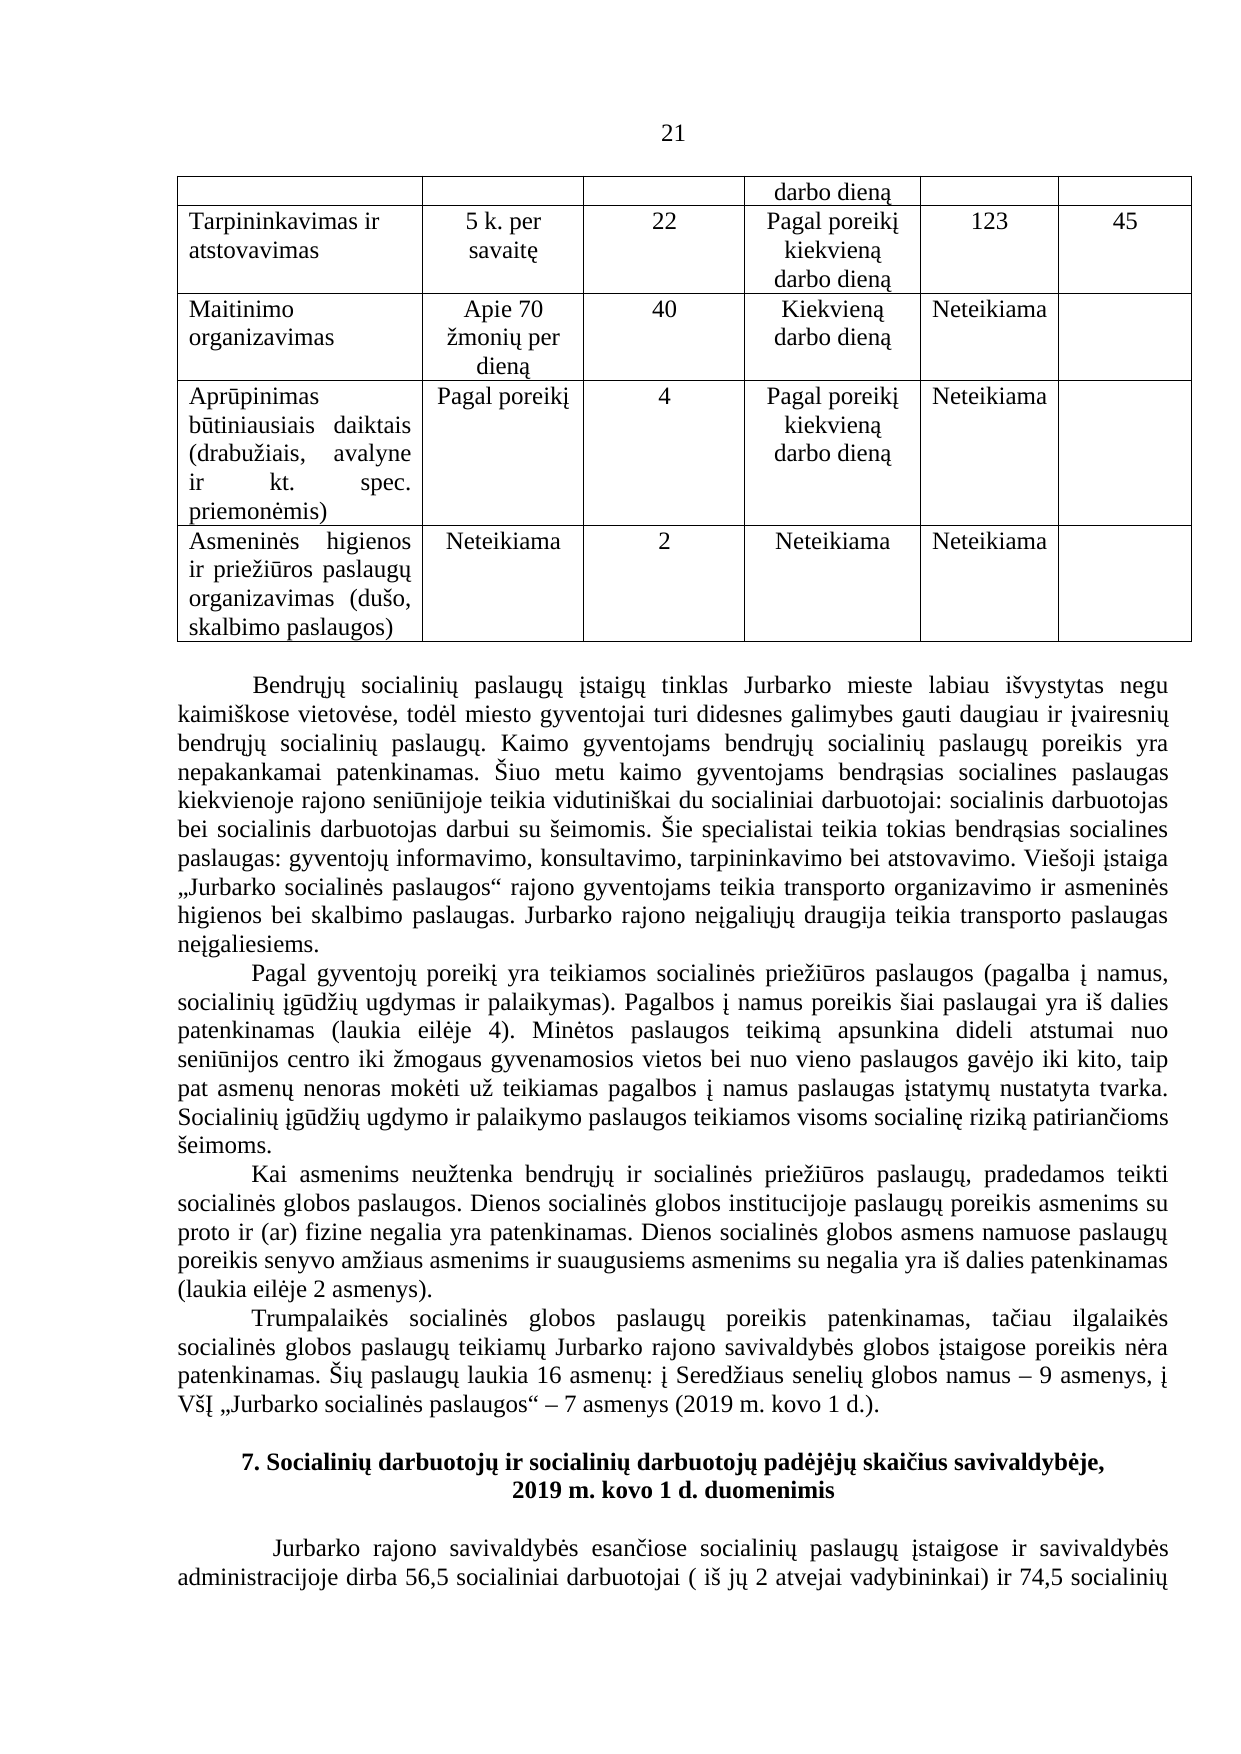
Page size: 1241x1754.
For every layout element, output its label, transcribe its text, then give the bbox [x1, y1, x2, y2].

table_cell [1059, 177, 1191, 205]
table_cell [1059, 294, 1191, 380]
table_cell 22 [584, 206, 744, 293]
table_cell Pagal poreikį [423, 381, 583, 525]
table_cell Pagal poreikį kiekvieną darbo dieną [745, 206, 920, 293]
table_cell [1059, 526, 1191, 641]
table_cell 5 k. per savaitę [423, 206, 583, 293]
table_cell 4 [584, 381, 744, 525]
table_cell 123 [921, 206, 1058, 293]
table_cell Kiekvieną darbo dieną [745, 294, 920, 380]
table_cell [584, 177, 744, 205]
text Pagal gyventojų poreikį yra teikiamos socialinės priežiūros paslaugos (pagalba į namus, socialinių įgūdžių ugdymas ir palaikymas). Pagalbos į namus poreikis šiai paslaugai yra iš dalies patenkinamas (laukia eilėje 4). Minėtos paslaugos teikimą apsunkina dideli atstumai nuo seniūnijos centro iki žmogaus gyvenamosios vietos bei nuo vieno paslaugos gavėjo iki kito, taip pat asmenų nenoras mokėti už teikiamas pagalbos į namus paslaugas įstatymų nustatyta tvarka. Socialinių įgūdžių ugdymo ir palaikymo paslaugos teikiamos visoms socialinę riziką patiriančioms šeimoms. [177, 958, 1169, 1159]
table_cell Neteikiama [423, 526, 583, 641]
table_cell darbo dieną [745, 177, 920, 205]
table_cell Tarpininkavimas ir atstovavimas [178, 206, 422, 293]
table_cell Maitinimo organizavimas [178, 294, 422, 380]
text Trumpalaikės socialinės globos paslaugų poreikis patenkinamas, tačiau ilgalaikės socialinės globos paslaugų teikiamų Jurbarko rajono savivaldybės globos įstaigose poreikis nėra patenkinamas. Šių paslaugų laukia 16 asmenų: į Seredžiaus senelių globos namus – 9 asmenys, į VšĮ „Jurbarko socialinės paslaugos“ – 7 asmenys (2019 m. kovo 1 d.). [177, 1303, 1169, 1418]
table_cell [921, 177, 1058, 205]
table_cell Asmeninės higienos ir priežiūros paslaugų organizavimas (dušo, skalbimo paslaugos) [178, 526, 422, 641]
table_cell Neteikiama [921, 294, 1058, 380]
table_cell [423, 177, 583, 205]
table_cell Aprūpinimas būtiniausiais daiktais (drabužiais, avalyne ir kt. spec. priemonėmis) [178, 381, 422, 525]
table_cell Neteikiama [745, 526, 920, 641]
text Jurbarko rajono savivaldybės esančiose socialinių paslaugų įstaigose ir savivaldybės administracijoje dirba 56,5 socialiniai darbuotojai ( iš jų 2 atvejai vadybininkai) ir 74,5 socialinių [177, 1533, 1169, 1591]
table_cell [1059, 381, 1191, 525]
text Kai asmenims neužtenka bendrųjų ir socialinės priežiūros paslaugų, pradedamos teikti socialinės globos paslaugos. Dienos socialinės globos institucijoje paslaugų poreikis asmenims su proto ir (ar) fizine negalia yra patenkinamas. Dienos socialinės globos asmens namuose paslaugų poreikis senyvo amžiaus asmenims ir suaugusiems asmenims su negalia yra iš dalies patenkinamas (laukia eilėje 2 asmenys). [177, 1159, 1169, 1303]
table_cell 40 [584, 294, 744, 380]
text 7. Socialinių darbuotojų ir socialinių darbuotojų padėjėjų skaičius savivaldybėje, [177, 1447, 1169, 1476]
table_cell 45 [1059, 206, 1191, 293]
table_cell Pagal poreikį kiekvieną darbo dieną [745, 381, 920, 525]
text 2019 m. kovo 1 d. duomenimis [177, 1476, 1169, 1504]
table_cell Neteikiama [921, 381, 1058, 525]
table_cell Apie 70 žmonių per dieną [423, 294, 583, 380]
text Bendrųjų socialinių paslaugų įstaigų tinklas Jurbarko mieste labiau išvystytas negu kaimiškose vietovėse, todėl miesto gyventojai turi didesnes galimybes gauti daugiau ir įvairesnių bendrųjų socialinių paslaugų. Kaimo gyventojams bendrųjų socialinių paslaugų poreikis yra nepakankamai patenkinamas. Šiuo metu kaimo gyventojams bendrąsias socialines paslaugas kiekvienoje rajono seniūnijoje teikia vidutiniškai du socialiniai darbuotojai: socialinis darbuotojas bei socialinis darbuotojas darbui su šeimomis. Šie specialistai teikia tokias bendrąsias socialines paslaugas: gyventojų informavimo, konsultavimo, tarpininkavimo bei atstovavimo. Viešoji įstaiga „Jurbarko socialinės paslaugos“ rajono gyventojams teikia transporto organizavimo ir asmeninės higienos bei skalbimo paslaugas. Jurbarko rajono neįgaliųjų draugija teikia transporto paslaugas neįgaliesiems. [177, 671, 1169, 958]
table_cell Neteikiama [921, 526, 1058, 641]
table_cell 2 [584, 526, 744, 641]
table_cell [178, 177, 422, 205]
